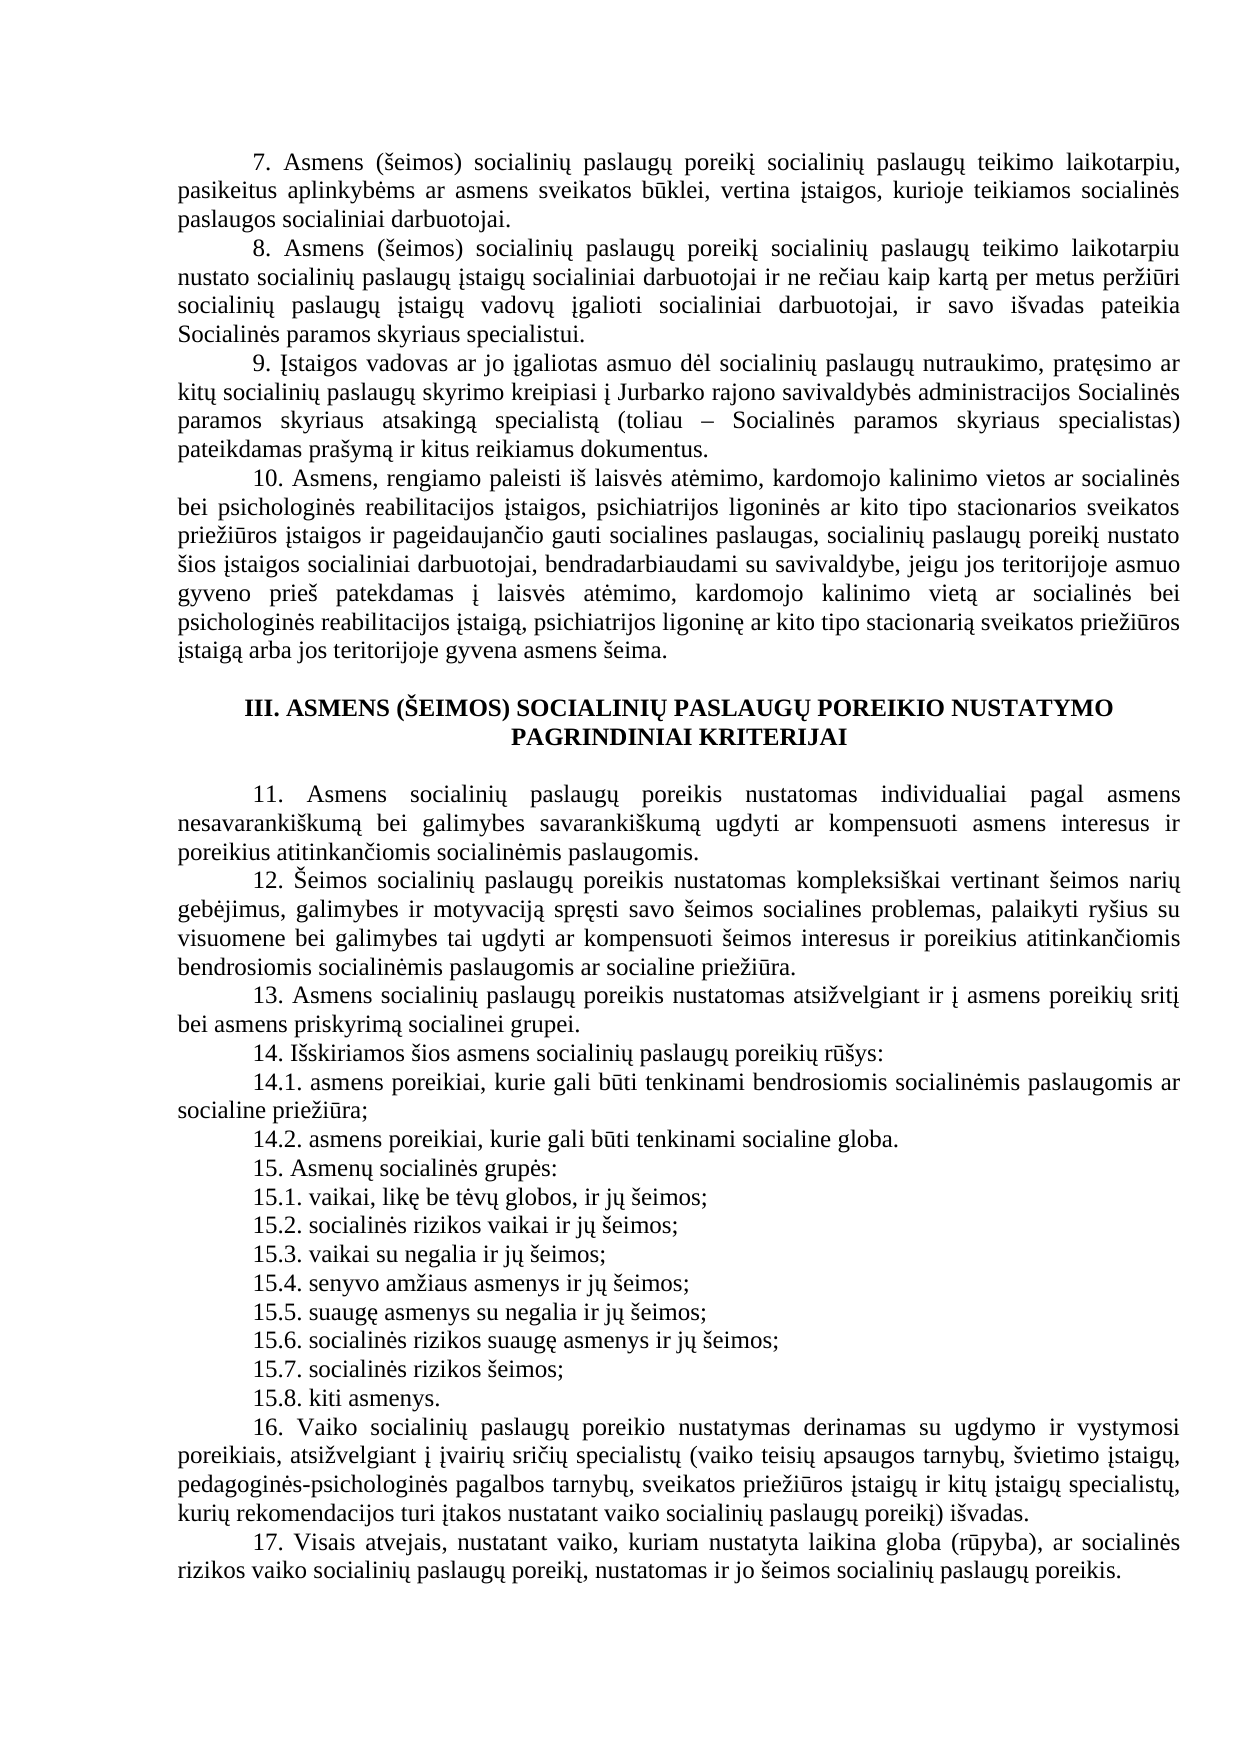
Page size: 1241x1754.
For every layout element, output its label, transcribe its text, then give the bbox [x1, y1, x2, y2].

text 15. Asmenų socialinės grupės: [177, 1153, 1181, 1182]
text 15.6. socialinės rizikos suaugę asmenys ir jų šeimos; [177, 1326, 1181, 1354]
text III. ASMENS (ŠEIMOS) SOCIALINIŲ PASLAUGŲ POREIKIO NUSTATYMO PAGRINDINIAI KRITERIJAI [177, 693, 1181, 751]
text 15.1. vaikai, likę be tėvų globos, ir jų šeimos; [177, 1182, 1181, 1211]
text 14.1. asmens poreikiai, kurie gali būti tenkinami bendrosiomis socialinėmis paslaugomis ar socialine priežiūra; [177, 1067, 1181, 1124]
text 15.3. vaikai su negalia ir jų šeimos; [177, 1239, 1181, 1268]
text 13. Asmens socialinių paslaugų poreikis nustatomas atsižvelgiant ir į asmens poreikių sritį bei asmens priskyrimą socialinei grupei. [177, 981, 1181, 1038]
text 17. Visais atvejais, nustatant vaiko, kuriam nustatyta laikina globa (rūpyba), ar socialinės rizikos vaiko socialinių paslaugų poreikį, nustatomas ir jo šeimos socialinių paslaugų poreikis. [177, 1527, 1181, 1584]
text 15.4. senyvo amžiaus asmenys ir jų šeimos; [177, 1268, 1181, 1297]
text 8. Asmens (šeimos) socialinių paslaugų poreikį socialinių paslaugų teikimo laikotarpiu nustato socialinių paslaugų įstaigų socialiniai darbuotojai ir ne rečiau kaip kartą per metus peržiūri socialinių paslaugų įstaigų vadovų įgalioti socialiniai darbuotojai, ir savo išvadas pateikia Socialinės paramos skyriaus specialistui. [177, 233, 1181, 348]
text 15.8. kiti asmenys. [177, 1383, 1181, 1412]
text 15.7. socialinės rizikos šeimos; [177, 1354, 1181, 1383]
text 14. Išskiriamos šios asmens socialinių paslaugų poreikių rūšys: [177, 1038, 1181, 1067]
text 16. Vaiko socialinių paslaugų poreikio nustatymas derinamas su ugdymo ir vystymosi poreikiais, atsižvelgiant į įvairių sričių specialistų (vaiko teisių apsaugos tarnybų, švietimo įstaigų, pedagoginės-psichologinės pagalbos tarnybų, sveikatos priežiūros įstaigų ir kitų įstaigų specialistų, kurių rekomendacijos turi įtakos nustatant vaiko socialinių paslaugų poreikį) išvadas. [177, 1412, 1181, 1527]
text 12. Šeimos socialinių paslaugų poreikis nustatomas kompleksiškai vertinant šeimos narių gebėjimus, galimybes ir motyvaciją spręsti savo šeimos socialines problemas, palaikyti ryšius su visuomene bei galimybes tai ugdyti ar kompensuoti šeimos interesus ir poreikius atitinkančiomis bendrosiomis socialinėmis paslaugomis ar socialine priežiūra. [177, 866, 1181, 981]
text 15.2. socialinės rizikos vaikai ir jų šeimos; [177, 1211, 1181, 1239]
text 10. Asmens, rengiamo paleisti iš laisvės atėmimo, kardomojo kalinimo vietos ar socialinės bei psichologinės reabilitacijos įstaigos, psichiatrijos ligoninės ar kito tipo stacionarios sveikatos priežiūros įstaigos ir pageidaujančio gauti socialines paslaugas, socialinių paslaugų poreikį nustato šios įstaigos socialiniai darbuotojai, bendradarbiaudami su savivaldybe, jeigu jos teritorijoje asmuo gyveno prieš patekdamas į laisvės atėmimo, kardomojo kalinimo vietą ar socialinės bei psichologinės reabilitacijos įstaigą, psichiatrijos ligoninę ar kito tipo stacionarią sveikatos priežiūros įstaigą arba jos teritorijoje gyvena asmens šeima. [177, 463, 1181, 664]
text 15.5. suaugę asmenys su negalia ir jų šeimos; [177, 1297, 1181, 1326]
text 9. Įstaigos vadovas ar jo įgaliotas asmuo dėl socialinių paslaugų nutraukimo, pratęsimo ar kitų socialinių paslaugų skyrimo kreipiasi į Jurbarko rajono savivaldybės administracijos Socialinės paramos skyriaus atsakingą specialistą (toliau – Socialinės paramos skyriaus specialistas) pateikdamas prašymą ir kitus reikiamus dokumentus. [177, 348, 1181, 463]
text 14.2. asmens poreikiai, kurie gali būti tenkinami socialine globa. [177, 1124, 1181, 1153]
text 7. Asmens (šeimos) socialinių paslaugų poreikį socialinių paslaugų teikimo laikotarpiu, pasikeitus aplinkybėms ar asmens sveikatos būklei, vertina įstaigos, kurioje teikiamos socialinės paslaugos socialiniai darbuotojai. [177, 147, 1181, 233]
text 11. Asmens socialinių paslaugų poreikis nustatomas individualiai pagal asmens nesavarankiškumą bei galimybes savarankiškumą ugdyti ar kompensuoti asmens interesus ir poreikius atitinkančiomis socialinėmis paslaugomis. [177, 779, 1181, 866]
